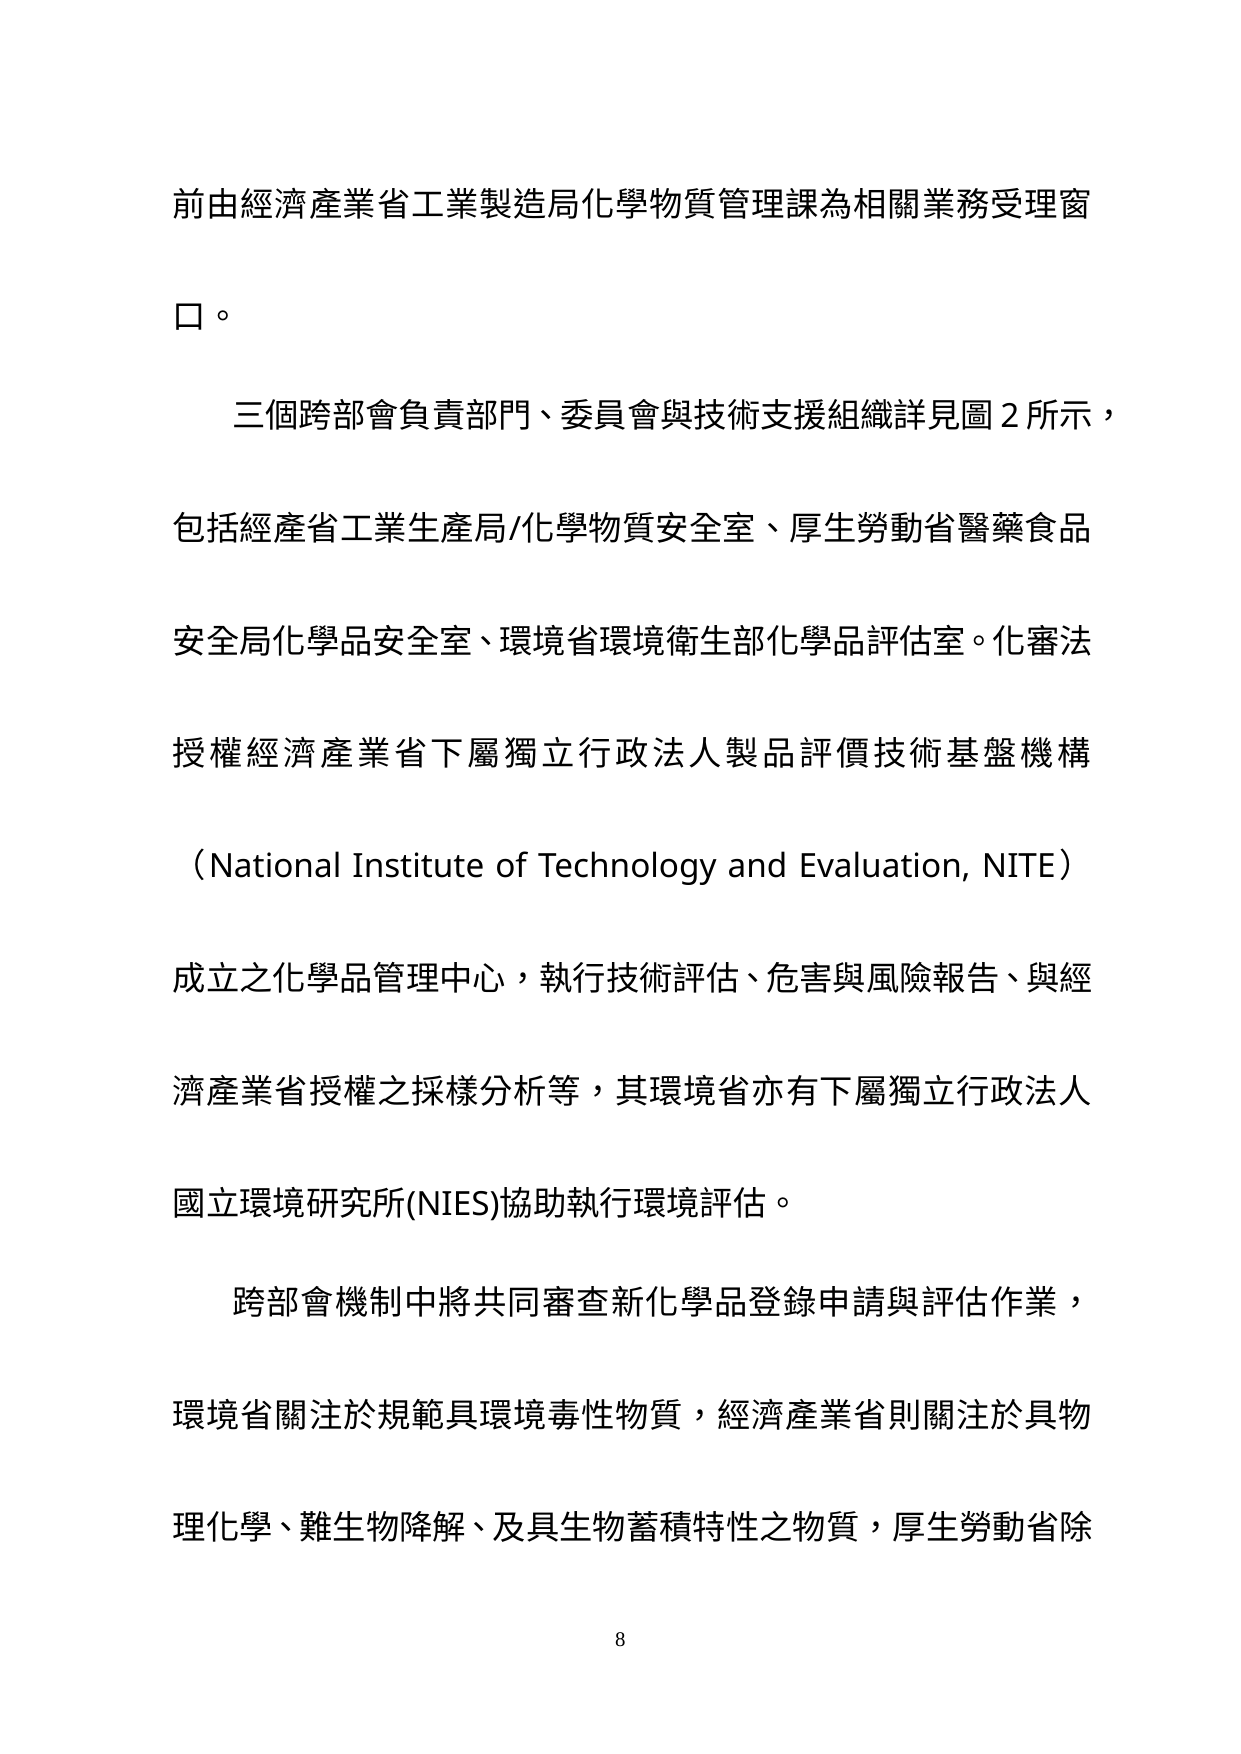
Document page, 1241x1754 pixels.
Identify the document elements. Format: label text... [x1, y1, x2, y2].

text 三個跨部會負責部門、委員會與技術支援組織詳見圖2所示，包括經產省工業生產局/化學物質安全室、厚生勞動省醫藥食品安全局化學品安全室、環境省環境衛生部化學品評估室。化審法授權經濟產業省下屬獨立行政法人製品評價技術基盤機構（National Institute of Technology and Evaluation, NITE）成立之化學品管理中心，執行技術評估、危害與風險報告、與經濟產業省授權之採樣分析等，其環境省亦有下屬獨立行政法人國立環境研究所(NIES)協助執行環境評估。 [173, 376, 1092, 1238]
text 前由經濟產業省工業製造局化學物質管理課為相關業務受理窗口。 [173, 164, 1092, 352]
text 跨部會機制中將共同審查新化學品登錄申請與評估作業，環境省關注於規範具環境毒性物質，經濟產業省則關注於具物理化學、難生物降解、及具生物蓄積特性之物質，厚生勞動省除 [173, 1263, 1092, 1563]
